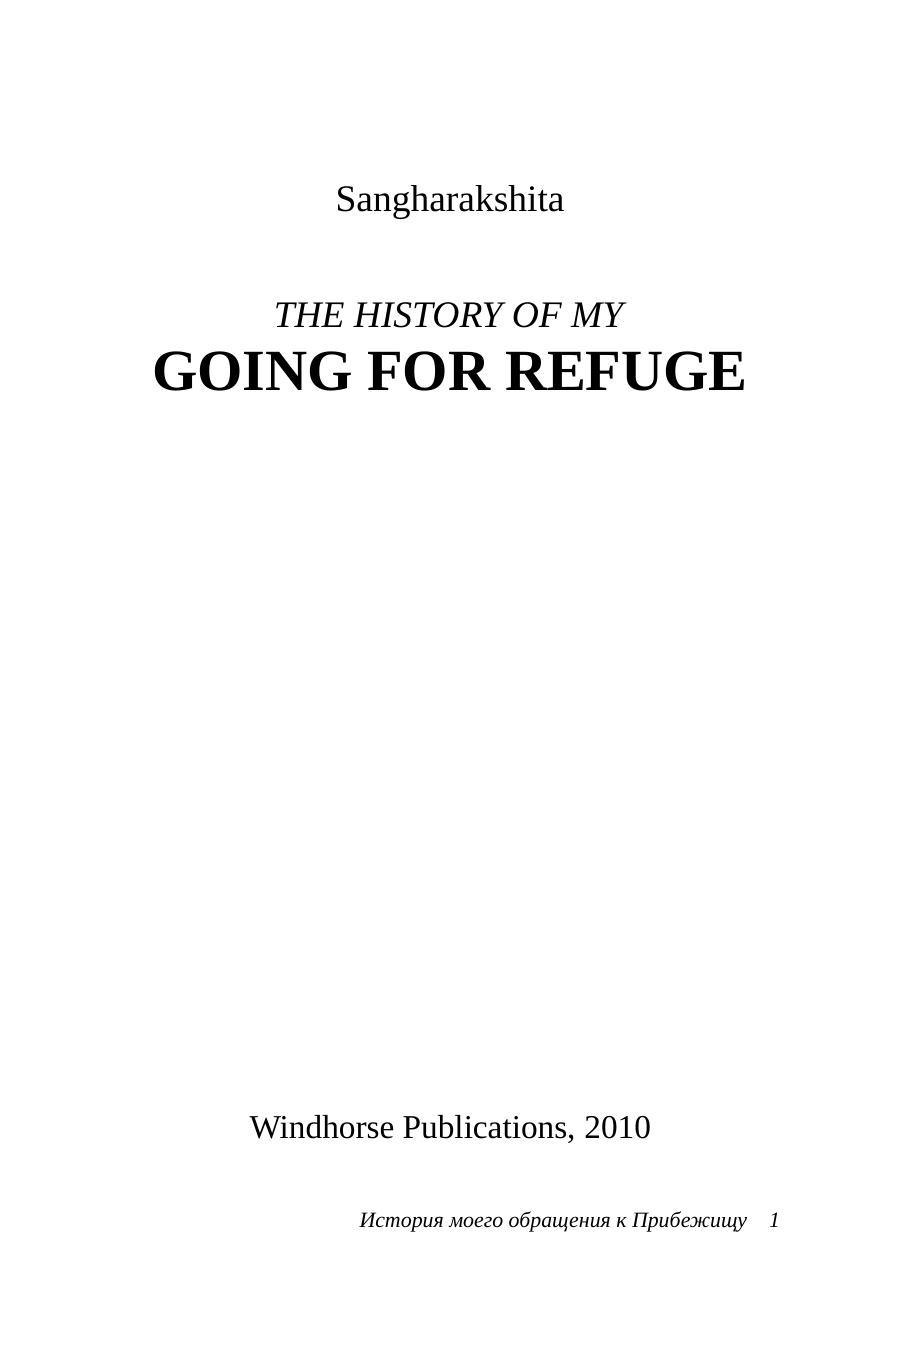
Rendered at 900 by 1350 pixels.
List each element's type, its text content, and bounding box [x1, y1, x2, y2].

text Windhorse Publications, 2010 [118, 1107, 782, 1145]
text THE HISTORY OF MY GOING FOR REFUGE [118, 292, 782, 403]
text Sangharakshita [118, 176, 782, 219]
